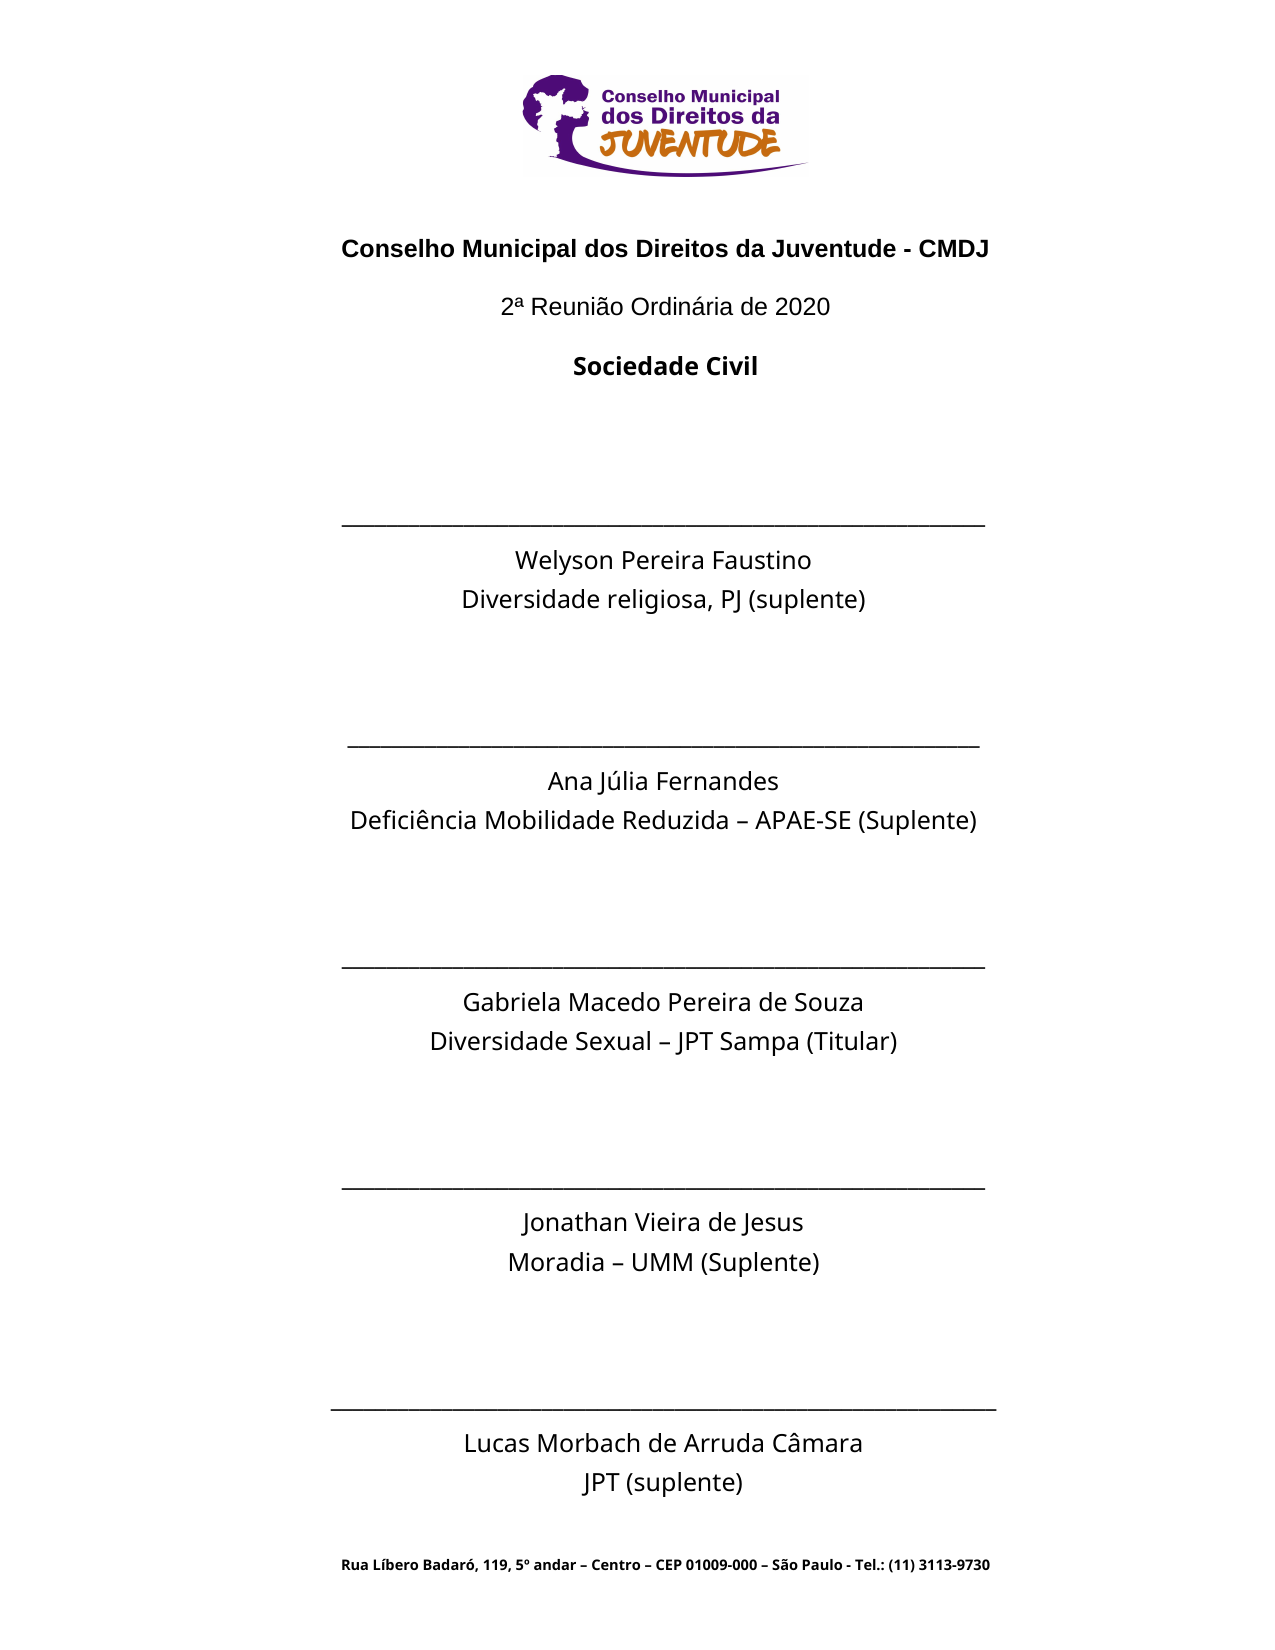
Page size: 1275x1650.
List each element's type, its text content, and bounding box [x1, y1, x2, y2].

text Gabriela Macedo Pereira de Souza Diversidade Sexual – JPT Sampa (Titular) [150, 984, 1177, 1057]
text Jonathan Vieira de Jesus Moradia – UMM (Suplente) [150, 1205, 1177, 1278]
text ____________________________________________________________ [150, 1381, 1177, 1414]
text Ana Júlia Fernandes Deficiência Mobilidade Reduzida – APAE-SE (Suplente) [150, 763, 1177, 837]
text _________________________________________________________ [150, 718, 1177, 752]
text __________________________________________________________ [150, 497, 1177, 531]
text Sociedade Civil [150, 349, 1181, 383]
text Welyson Pereira Faustino Diversidade religiosa, PJ (suplente) [150, 543, 1177, 616]
text __________________________________________________________ [150, 1160, 1177, 1194]
text __________________________________________________________ [150, 939, 1177, 973]
text Lucas Morbach de Arruda Câmara JPT (suplente) [150, 1426, 1177, 1499]
picture [522, 75, 809, 177]
